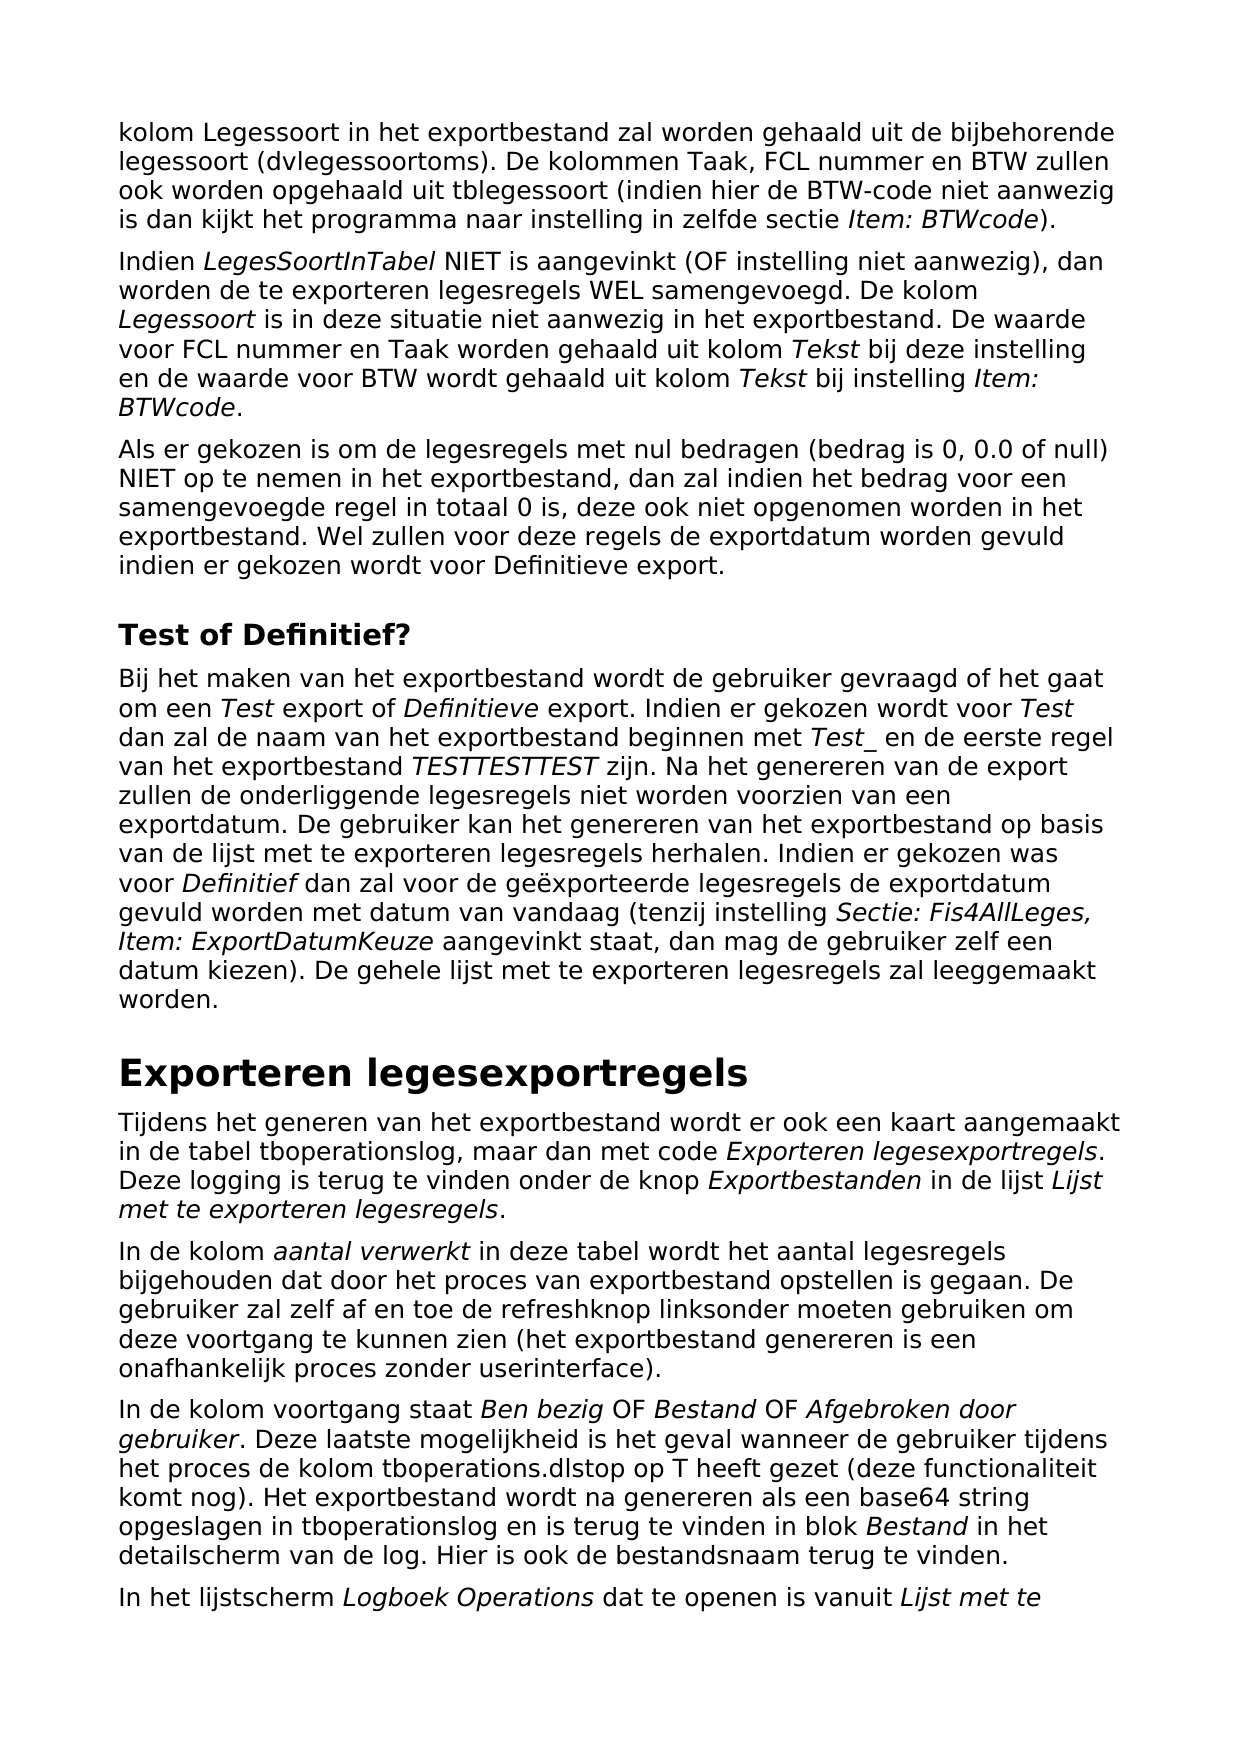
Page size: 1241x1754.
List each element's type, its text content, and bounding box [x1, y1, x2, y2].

text In het lijstscherm Logboek Operations dat te openen is vanuit Lijst met te [118, 1583, 1122, 1612]
text kolom Legessoort in het exportbestand zal worden gehaald uit de bijbehorende legessoort (dvlegessoortoms). De kolommen Taak, FCL nummer en BTW zullen ook worden opgehaald uit tblegessoort (indien hier de BTW-code niet aanwezig is dan kijkt het programma naar instelling in zelfde sectie Item: BTWcode). [118, 118, 1122, 235]
text Als er gekozen is om de legesregels met nul bedragen (bedrag is 0, 0.0 of null) NIET op te nemen in het exportbestand, dan zal indien het bedrag voor een samengevoegde regel in totaal 0 is, deze ook niet opgenomen worden in het exportbestand. Wel zullen voor deze regels de exportdatum worden gevuld indien er gekozen wordt voor Definitieve export. [118, 435, 1122, 581]
subtitle Exporteren legesexportregels [118, 1052, 1122, 1096]
subtitle Test of Definitief? [118, 618, 1122, 652]
text In de kolom voortgang staat Ben bezig OF Bestand OF Afgebroken door gebruiker. Deze laatste mogelijkheid is het geval wanneer de gebruiker tijdens het proces de kolom tboperations.dlstop op T heeft gezet (deze functionaliteit komt nog). Het exportbestand wordt na genereren als een base64 string opgeslagen in tboperationslog en is terug te vinden in blok Bestand in het detailscherm van de log. Hier is ook de bestandsnaam terug te vinden. [118, 1396, 1122, 1571]
text Indien LegesSoortInTabel NIET is aangevinkt (OF instelling niet aanwezig), dan worden de te exporteren legesregels WEL samengevoegd. De kolom Legessoort is in deze situatie niet aanwezig in het exportbestand. De waarde voor FCL nummer en Taak worden gehaald uit kolom Tekst bij deze instelling en de waarde voor BTW wordt gehaald uit kolom Tekst bij instelling Item: BTWcode. [118, 247, 1122, 422]
text Bij het maken van het exportbestand wordt de gebruiker gevraagd of het gaat om een Test export of Definitieve export. Indien er gekozen wordt voor Test dan zal de naam van het exportbestand beginnen met Test_ en de eerste regel van het exportbestand TESTTESTTEST zijn. Na het genereren van de export zullen de onderliggende legesregels niet worden voorzien van een exportdatum. De gebruiker kan het genereren van het exportbestand op basis van de lijst met te exporteren legesregels herhalen. Indien er gekozen was voor Definitief dan zal voor de geëxporteerde legesregels de exportdatum gevuld worden met datum van vandaag (tenzij instelling Sectie: Fis4AllLeges, Item: ExportDatumKeuze aangevinkt staat, dan mag de gebruiker zelf een datum kiezen). De gehele lijst met te exporteren legesregels zal leeggemaakt worden. [118, 664, 1122, 1014]
text In de kolom aantal verwerkt in deze tabel wordt het aantal legesregels bijgehouden dat door het proces van exportbestand opstellen is gegaan. De gebruiker zal zelf af en toe de refreshknop linksonder moeten gebruiken om deze voortgang te kunnen zien (het exportbestand genereren is een onafhankelijk proces zonder userinterface). [118, 1237, 1122, 1383]
text Tijdens het generen van het exportbestand wordt er ook een kaart aangemaakt in de tabel tboperationslog, maar dan met code Exporteren legesexportregels. Deze logging is terug te vinden onder de knop Exportbestanden in de lijst Lijst met te exporteren legesregels. [118, 1108, 1122, 1225]
